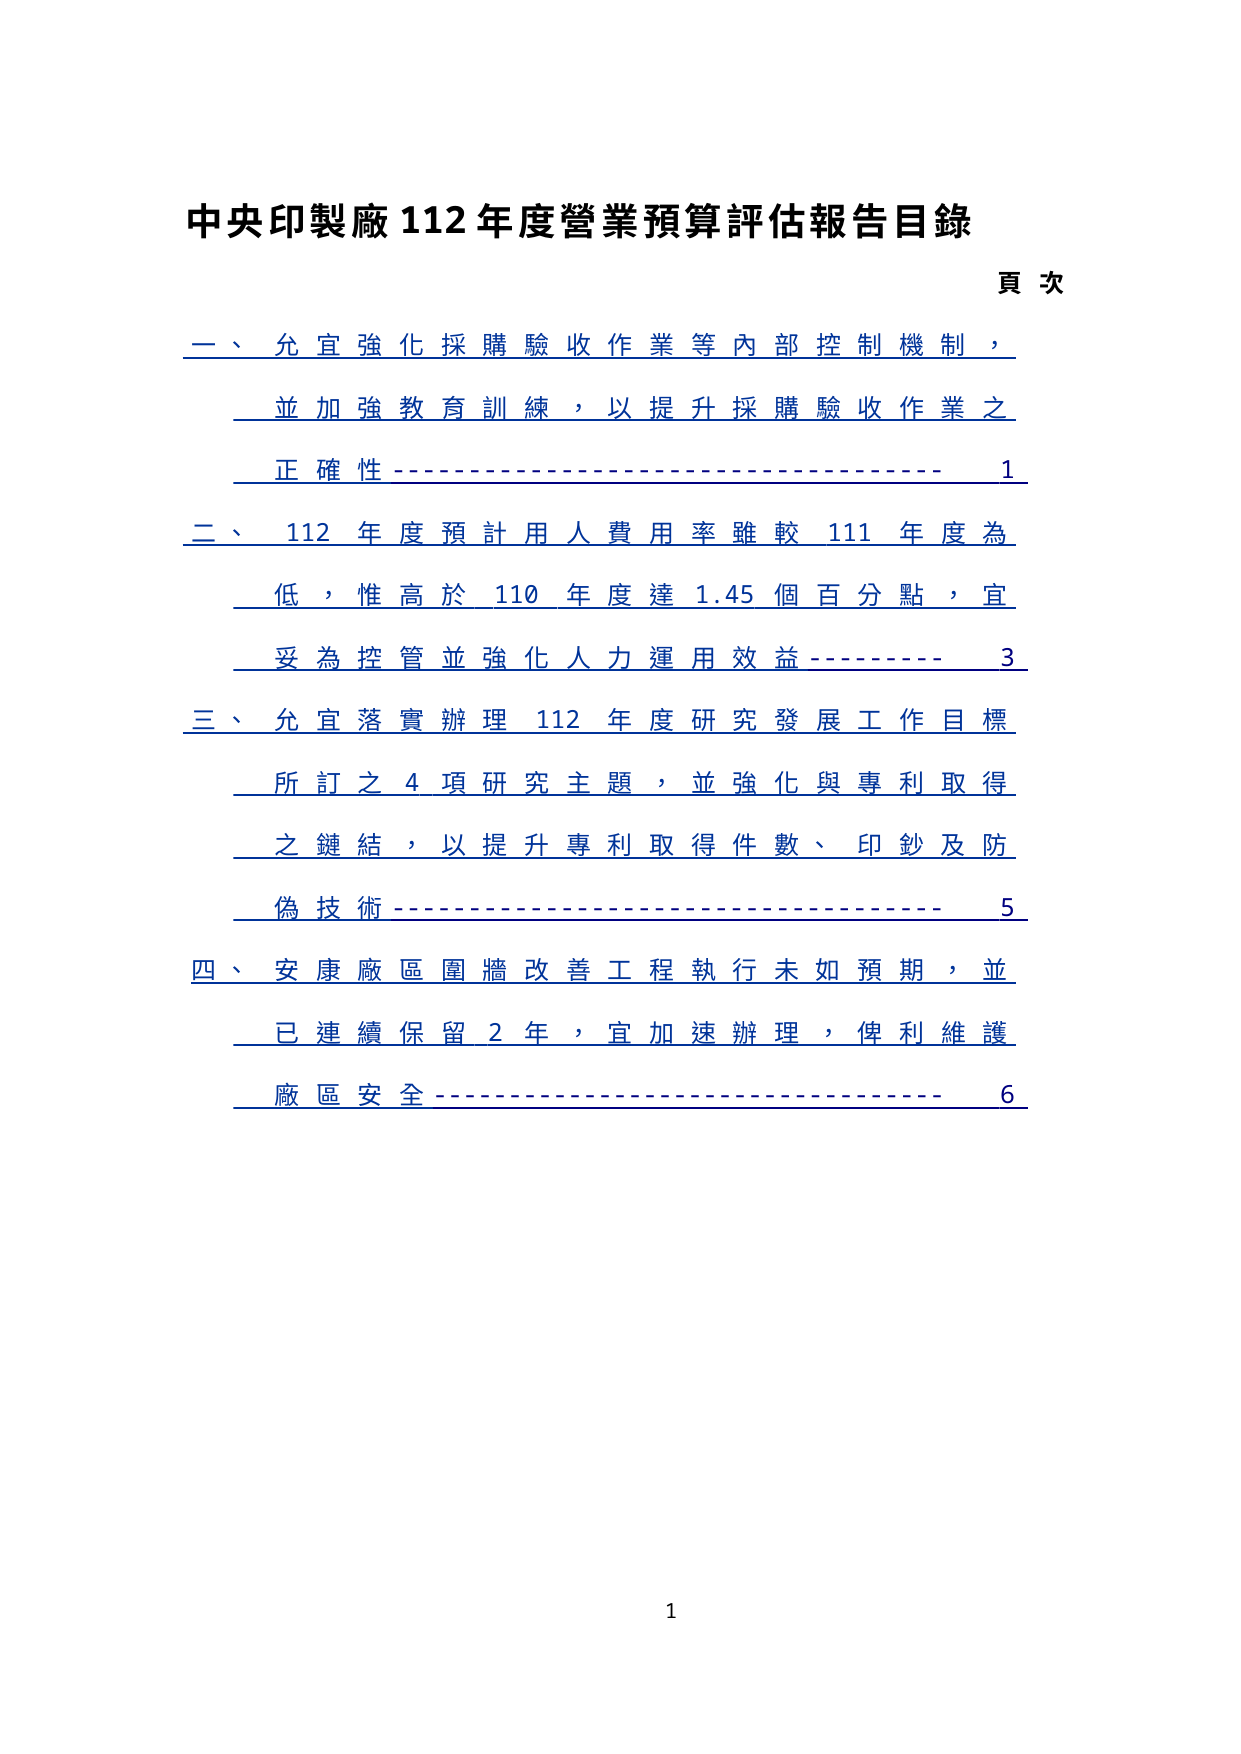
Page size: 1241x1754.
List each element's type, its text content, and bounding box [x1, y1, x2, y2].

text 一、允宜強化採購驗收作業等內部控制機制，並加強教育訓練，以提升採購驗收作業之正確性 1 [183, 302, 1028, 490]
text 頁次 [183, 240, 1072, 302]
text 三、允宜落實辦理112年度研究發展工作目標所訂之4項研究主題，並強化與專利取得之鏈結，以提升專利取得件數、印鈔及防偽技術 5 [183, 677, 1028, 927]
text 中央印製廠112年度營業預算評估報告目錄 [183, 177, 1058, 240]
text 四、安康廠區圍牆改善工程執行未如預期，並已連續保留2年，宜加速辦理，俾利維護廠區安全 6 [183, 927, 1028, 1115]
text 二、112年度預計用人費用率雖較111年度為低，惟高於110年度達1.45個百分點，宜妥為控管並強化人力運用效益 3 [183, 490, 1028, 677]
